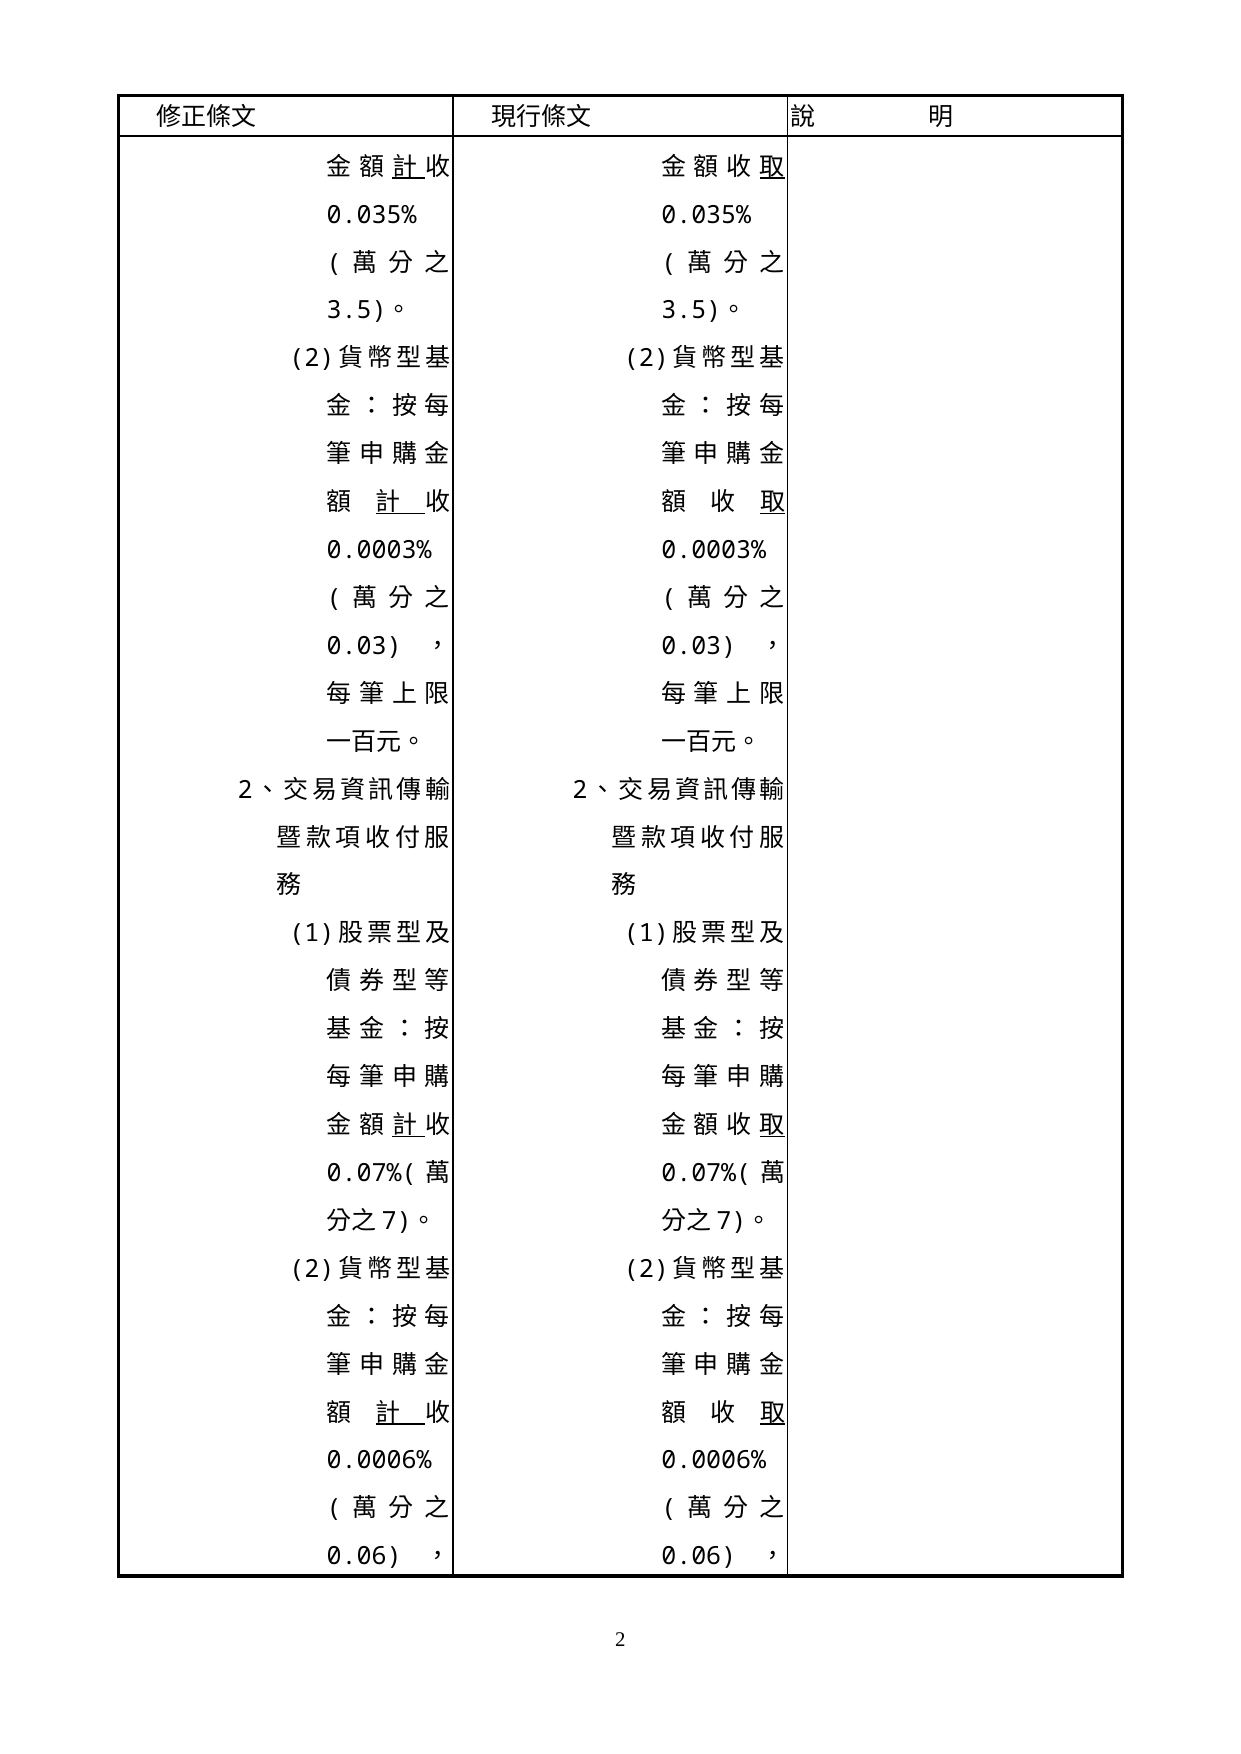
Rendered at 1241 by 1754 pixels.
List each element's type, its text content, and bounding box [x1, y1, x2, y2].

table_cell 金額收取0.035% (萬分之3.5)。 (2)貨幣型基金：按每筆申購金額收取0.0003% (萬分之0.03)，每筆上限一百元。 2、交易資訊傳輸暨款項收付服務 (1)股票型及債券型等基金：按每筆申購金額收取0.07%(萬分之7)。 (2)貨幣型基金：按每筆申購金額收取0.0006%(萬分之0.06)， [454, 137, 787, 1574]
table_cell 金額計收0.035% (萬分之3.5)。 (2)貨幣型基金：按每筆申購金額計收0.0003% (萬分之0.03)，每筆上限一百元。 2、交易資訊傳輸暨款項收付服務 (1)股票型及債券型等基金：按每筆申購金額計收0.07%(萬分之7)。 (2)貨幣型基金：按每筆申購金額計收0.0006%(萬分之0.06)， [120, 137, 452, 1574]
table_header 修正條文 [120, 97, 452, 135]
table_header 現行條文 [454, 97, 787, 135]
table_header 說 明 [788, 97, 1121, 135]
table_cell [788, 137, 1121, 1574]
